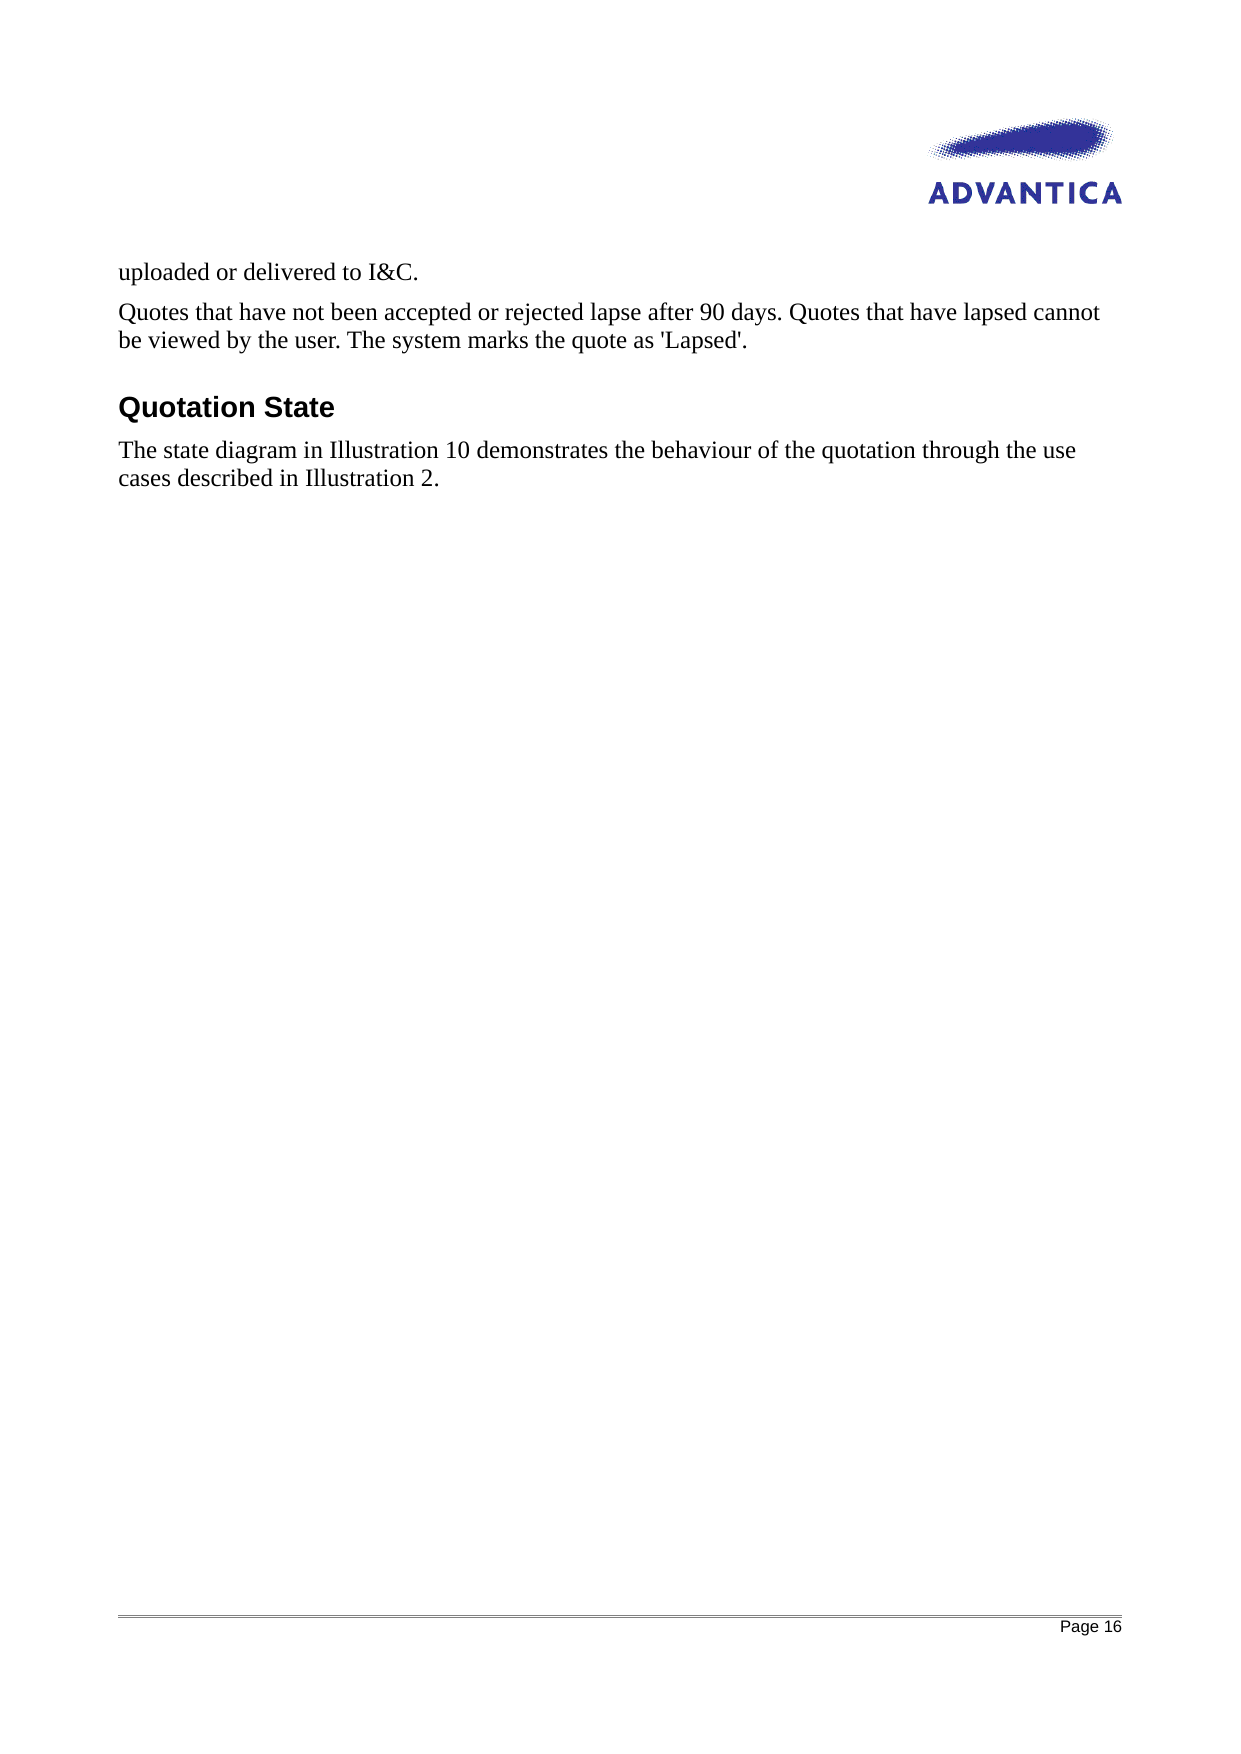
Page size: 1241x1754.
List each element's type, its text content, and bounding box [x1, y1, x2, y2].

text Quotes that have not been accepted or rejected lapse after 90 days. Quotes that have lapsed cannot be viewed by the user. The system marks the quote as 'Lapsed'. [118, 298, 1122, 354]
subtitle Quotation State [118, 391, 1122, 424]
text The state diagram in Illustration 10 demonstrates the behaviour of the quotation through the use cases described in Illustration 2. [118, 436, 1122, 492]
text The user accepts a quote by selecting from the list and choosing the 'accept' option. The system records the details of the user against the enquiry. The system marks the quotation as 'Accepted' and all other quotations related to the enquiry as 'Rejected'. An accepted quote cannot be subsequently rejected. An enquiry cannot have more than one accepted quote. The system uses email to contact the I&C department with details of the accepted quote (see section of this document for further information). The system also provides the user with details of the manual process to be followed from this point. The system will also inform the user that the actual job SLA starts after all drawings and documents required to complete the job have been uploaded or delivered to I&C. [118, 258, 1122, 286]
picture [927, 118, 1122, 204]
